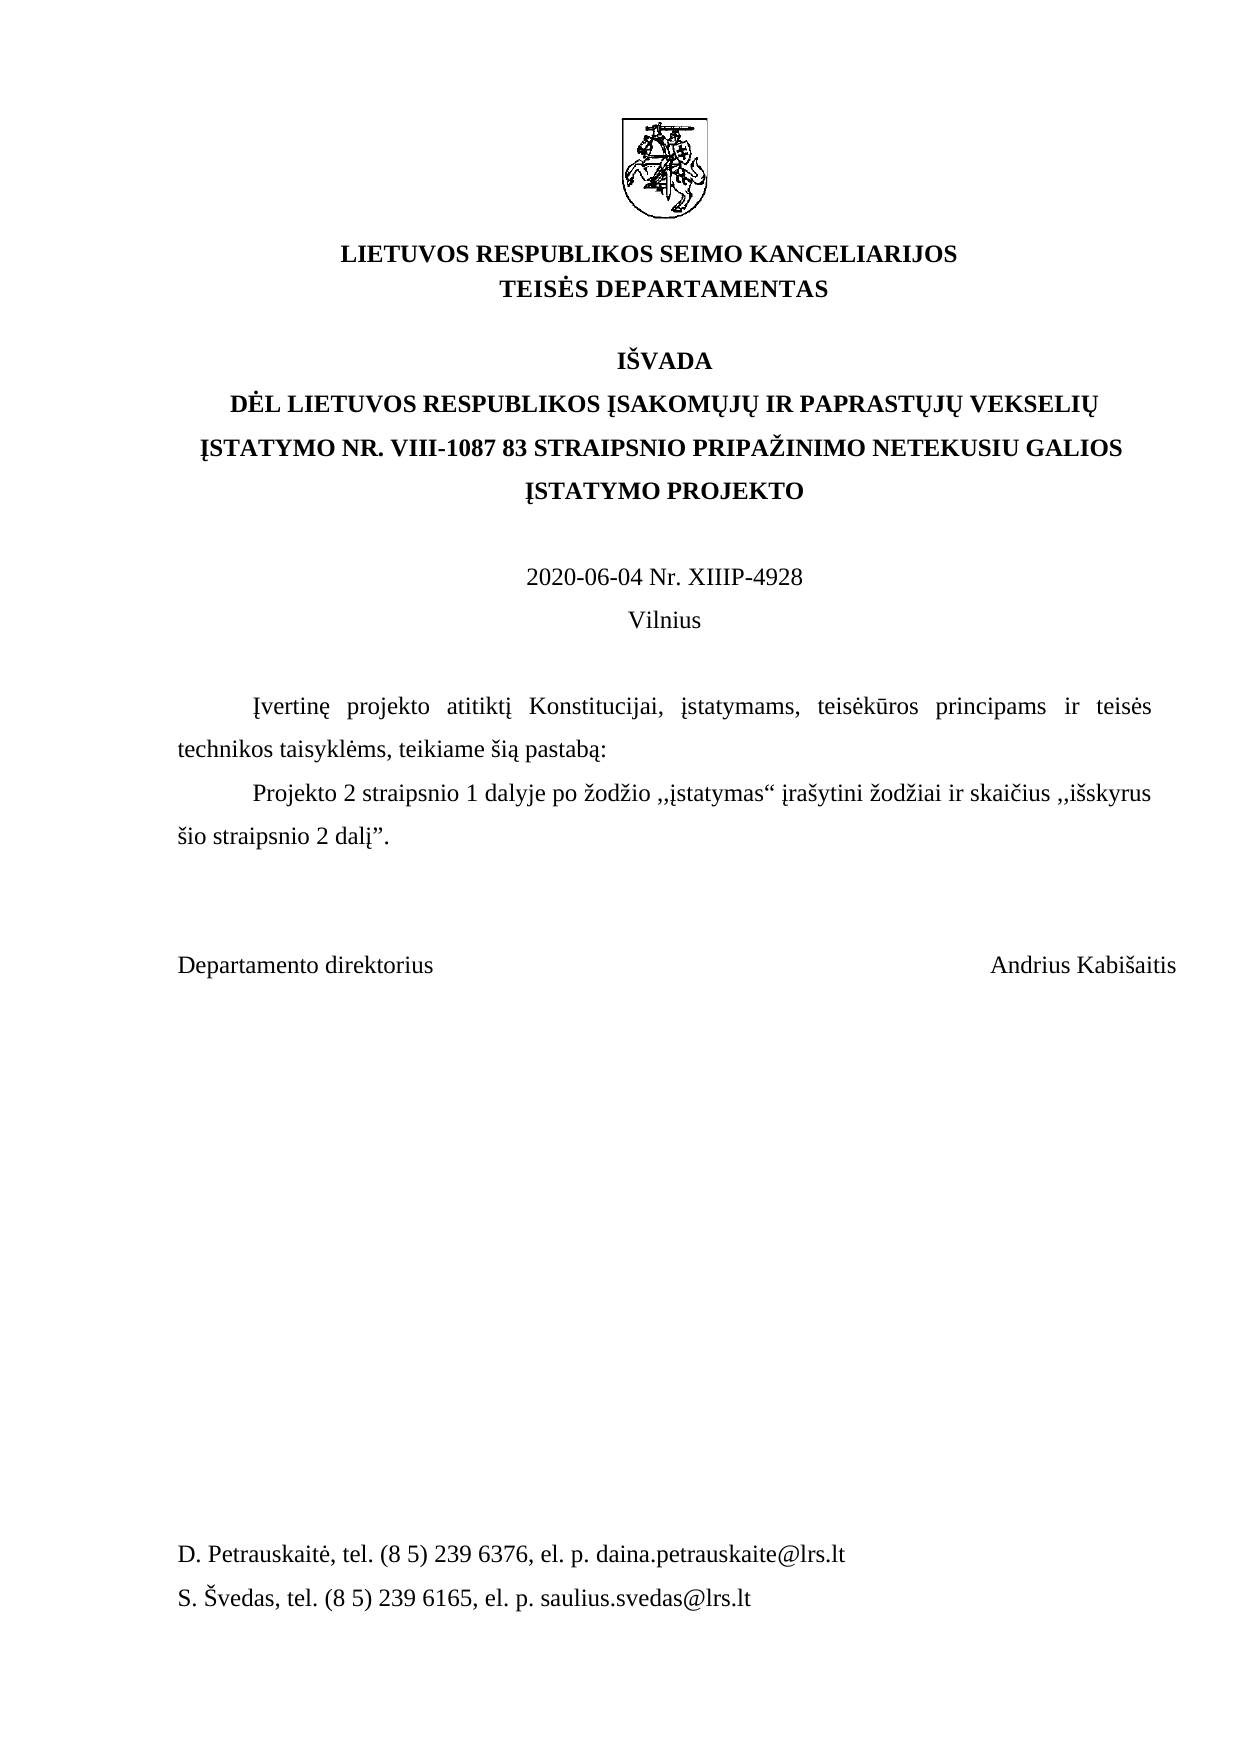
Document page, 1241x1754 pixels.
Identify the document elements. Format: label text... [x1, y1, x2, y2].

text 2020-06-04 Nr. XIIIP-4928 [177, 562, 1152, 591]
text IŠVADA [177, 346, 1152, 375]
text D. Petrauskaitė, tel. (8 5) 239 6376, el. p. daina.petrauskaite@lrs.lt [177, 1539, 1181, 1568]
text TEISĖS DEPARTAMENTAS [177, 274, 1151, 303]
text S. Švedas, tel. (8 5) 239 6165, el. p. saulius.svedas@lrs.lt [177, 1583, 1181, 1611]
text Įvertinę projekto atitiktį Konstitucijai, įstatymams, teisėkūros principams ir teisės technikos taisyklėms, teikiame šią pastabą: [177, 691, 1152, 763]
text ĮSTATYMO PROJEKTO [177, 476, 1152, 504]
text Departamento direktorius Andrius Kabišaitis [177, 950, 1181, 979]
text DĖL LIETUVOS RESPUBLIKOS ĮSAKOMŲJŲ IR PAPRASTŲJŲ VEKSELIŲ ĮSTATYMO NR. VIII-1087 83 STRAIPSNIO PRIPAŽINIMO NETEKUSIU GALIOS [177, 389, 1152, 461]
text Projekto 2 straipsnio 1 dalyje po žodžio ,,įstatymas“ įrašytini žodžiai ir skaičius ,,išskyrus šio straipsnio 2 dalį”. [177, 778, 1152, 849]
text Vilnius [177, 605, 1152, 634]
text LIETUVOS RESPUBLIKOS SEIMO KANCELIARIJOS [177, 239, 1121, 268]
